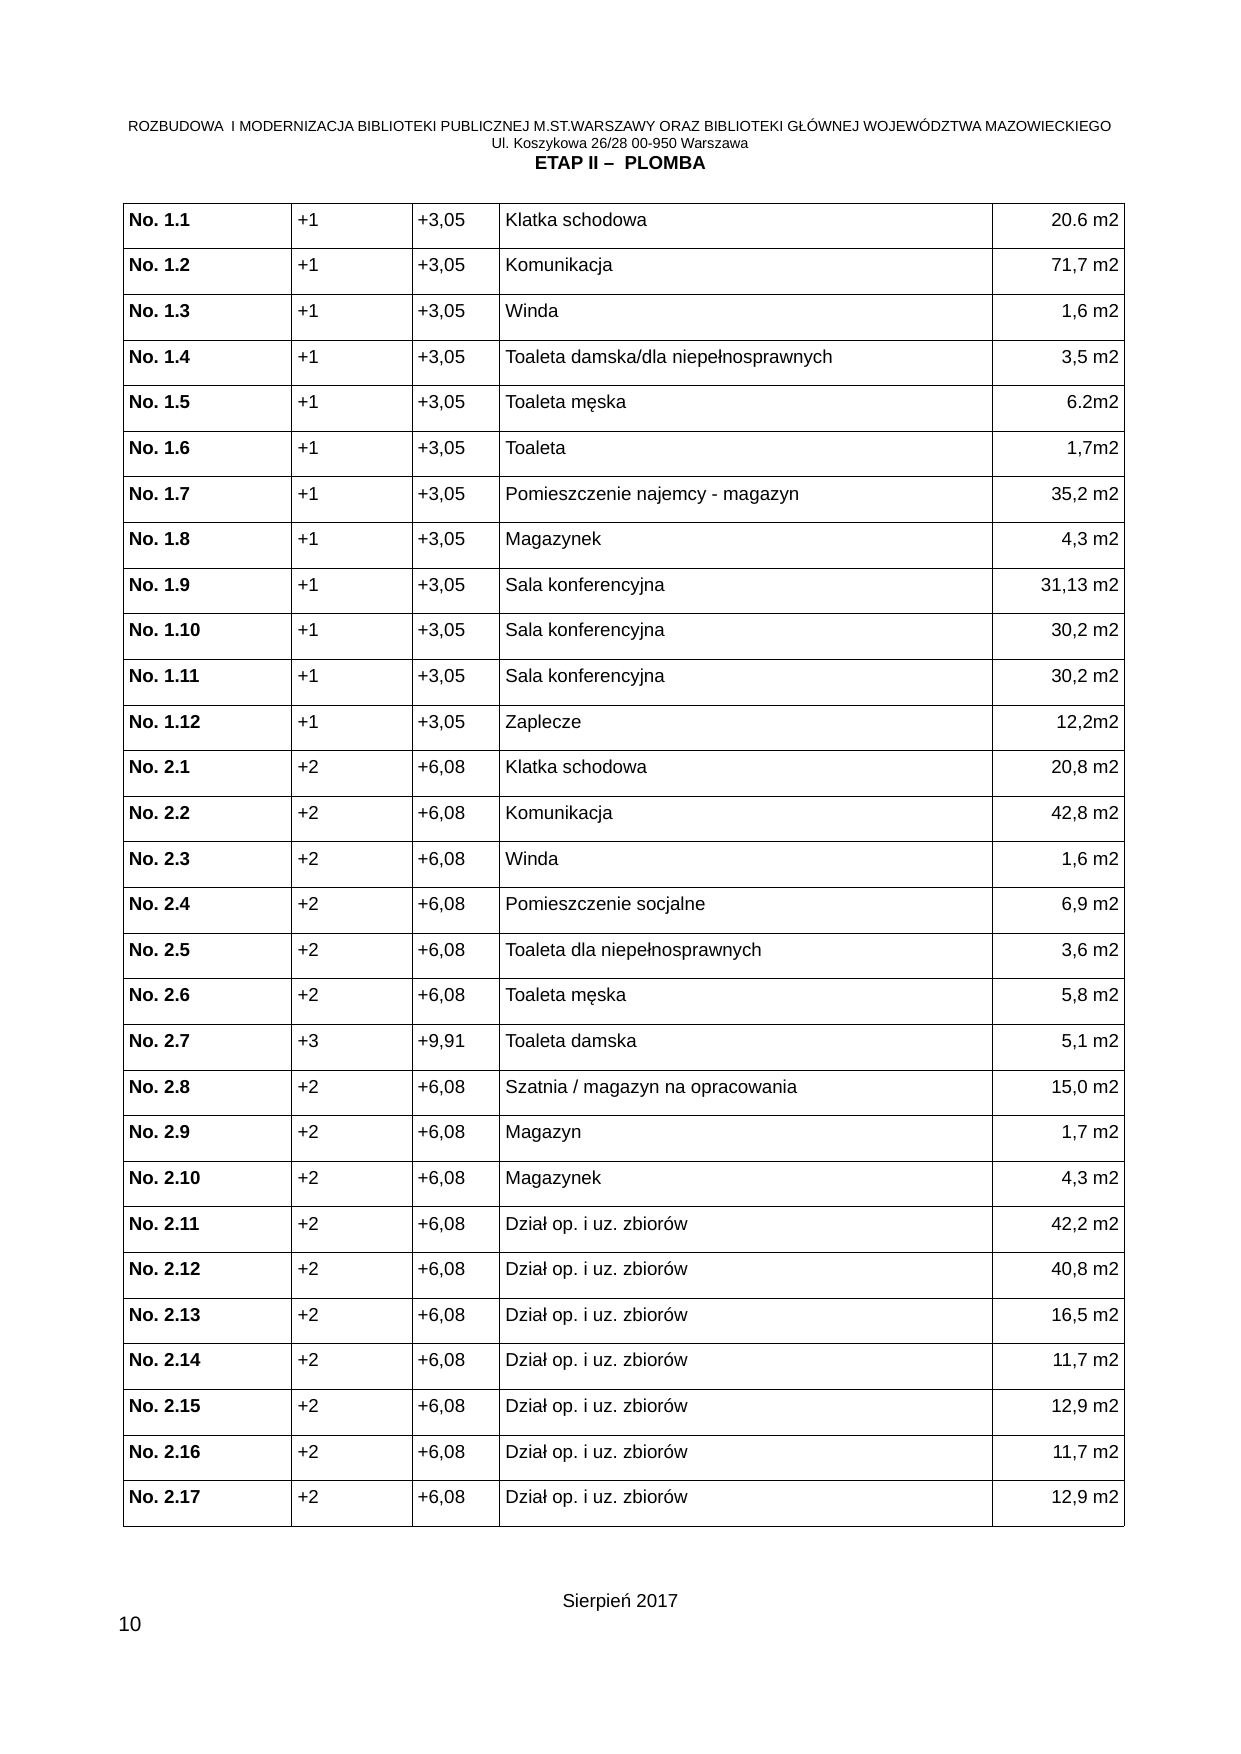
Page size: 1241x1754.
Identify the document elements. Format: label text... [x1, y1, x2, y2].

table_cell +3,05 [413, 660, 499, 704]
table_cell +6,08 [413, 751, 499, 796]
table_cell +6,08 [413, 1071, 499, 1115]
table_cell 1,6 m2 [993, 842, 1124, 887]
table_cell +2 [292, 979, 412, 1024]
table_cell Toaleta damska [500, 1025, 992, 1069]
table_cell 42,2 m2 [993, 1207, 1124, 1252]
table_cell Dział op. i uz. zbiorów [500, 1253, 992, 1298]
table_cell Sala konferencyjna [500, 660, 992, 704]
table_cell +2 [292, 1207, 412, 1252]
table_cell No. 1.5 [124, 386, 291, 431]
table_cell 5,8 m2 [993, 979, 1124, 1024]
table_cell +3,05 [413, 614, 499, 659]
table_cell +3 [292, 1025, 412, 1069]
table_cell +6,08 [413, 1162, 499, 1206]
table_cell Toaleta dla niepełnosprawnych [500, 934, 992, 978]
table_cell Komunikacja [500, 249, 992, 294]
table_cell Klatka schodowa [500, 751, 992, 796]
table_cell +2 [292, 888, 412, 933]
table_cell No. 2.5 [124, 934, 291, 978]
table_cell Magazynek [500, 523, 992, 568]
table_cell Toaleta [500, 432, 992, 476]
table_cell Szatnia / magazyn na opracowania [500, 1071, 992, 1115]
table_cell No. 2.12 [124, 1253, 291, 1298]
table_cell Magazyn [500, 1116, 992, 1161]
table_cell Sala konferencyjna [500, 569, 992, 613]
table_cell No. 2.8 [124, 1071, 291, 1115]
table_cell 1,7 m2 [993, 1116, 1124, 1161]
table_cell 42,8 m2 [993, 797, 1124, 841]
table_cell +1 [292, 295, 412, 339]
table_cell +3,05 [413, 706, 499, 750]
table_cell 71,7 m2 [993, 249, 1124, 294]
table_cell +1 [292, 204, 412, 248]
table_cell +1 [292, 432, 412, 476]
table_cell +6,08 [413, 1299, 499, 1343]
table_cell No. 1.2 [124, 249, 291, 294]
table_cell +2 [292, 1253, 412, 1298]
table_cell Klatka schodowa [500, 204, 992, 248]
table_cell No. 2.3 [124, 842, 291, 887]
table_cell +6,08 [413, 1116, 499, 1161]
table_cell Komunikacja [500, 797, 992, 841]
table_cell 15,0 m2 [993, 1071, 1124, 1115]
table_cell Dział op. i uz. zbiorów [500, 1390, 992, 1434]
table_cell +3,05 [413, 295, 499, 339]
table_cell +6,08 [413, 934, 499, 978]
table_cell No. 1.10 [124, 614, 291, 659]
table_cell +1 [292, 341, 412, 385]
table_cell +1 [292, 523, 412, 568]
table_cell No. 2.17 [124, 1481, 291, 1526]
table_cell +2 [292, 934, 412, 978]
table_cell +2 [292, 1116, 412, 1161]
table_cell Dział op. i uz. zbiorów [500, 1436, 992, 1480]
table_cell No. 2.2 [124, 797, 291, 841]
table_cell +3,05 [413, 386, 499, 431]
table_cell No. 1.9 [124, 569, 291, 613]
table_cell No. 1.12 [124, 706, 291, 750]
table_cell Magazynek [500, 1162, 992, 1206]
table_cell 6,9 m2 [993, 888, 1124, 933]
table_cell +2 [292, 1071, 412, 1115]
table_cell 4,3 m2 [993, 1162, 1124, 1206]
table_cell No. 2.9 [124, 1116, 291, 1161]
table_cell +6,08 [413, 1344, 499, 1389]
table_cell 6.2m2 [993, 386, 1124, 431]
table_cell 20.6 m2 [993, 204, 1124, 248]
table_cell No. 2.6 [124, 979, 291, 1024]
table_cell +2 [292, 797, 412, 841]
table_cell +3,05 [413, 432, 499, 476]
table_cell Winda [500, 842, 992, 887]
table_cell No. 2.4 [124, 888, 291, 933]
table_cell +1 [292, 660, 412, 704]
table_cell +2 [292, 1162, 412, 1206]
table_cell Dział op. i uz. zbiorów [500, 1344, 992, 1389]
table_cell 20,8 m2 [993, 751, 1124, 796]
table_cell +3,05 [413, 204, 499, 248]
table_cell 12,9 m2 [993, 1390, 1124, 1434]
table_cell Toaleta damska/dla niepełnosprawnych [500, 341, 992, 385]
table_cell +1 [292, 477, 412, 522]
table_cell No. 2.14 [124, 1344, 291, 1389]
table_cell 31,13 m2 [993, 569, 1124, 613]
table_cell No. 1.8 [124, 523, 291, 568]
table_cell 40,8 m2 [993, 1253, 1124, 1298]
table_cell +1 [292, 569, 412, 613]
table_cell +6,08 [413, 797, 499, 841]
table_cell Sala konferencyjna [500, 614, 992, 659]
table_cell No. 1.1 [124, 204, 291, 248]
table_cell No. 2.1 [124, 751, 291, 796]
table_cell +1 [292, 614, 412, 659]
table_cell +2 [292, 1436, 412, 1480]
table_cell +3,05 [413, 249, 499, 294]
table_cell Toaleta męska [500, 386, 992, 431]
table_cell +6,08 [413, 1436, 499, 1480]
table_cell +2 [292, 1390, 412, 1434]
table_cell +2 [292, 1481, 412, 1526]
table_cell +3,05 [413, 477, 499, 522]
table_cell No. 2.16 [124, 1436, 291, 1480]
table_cell No. 2.10 [124, 1162, 291, 1206]
table_cell Winda [500, 295, 992, 339]
table_cell +6,08 [413, 979, 499, 1024]
table_cell 11,7 m2 [993, 1344, 1124, 1389]
table_cell Pomieszczenie socjalne [500, 888, 992, 933]
table_cell +6,08 [413, 1481, 499, 1526]
table_cell +6,08 [413, 1207, 499, 1252]
table_cell 3,6 m2 [993, 934, 1124, 978]
table_cell +6,08 [413, 888, 499, 933]
table_cell 1,6 m2 [993, 295, 1124, 339]
table_cell 5,1 m2 [993, 1025, 1124, 1069]
table_cell +2 [292, 751, 412, 796]
table_cell +2 [292, 842, 412, 887]
table_cell +2 [292, 1344, 412, 1389]
table_cell 35,2 m2 [993, 477, 1124, 522]
table_cell Toaleta męska [500, 979, 992, 1024]
table_cell 4,3 m2 [993, 523, 1124, 568]
table_cell +3,05 [413, 569, 499, 613]
table_cell No. 1.6 [124, 432, 291, 476]
table_cell +3,05 [413, 523, 499, 568]
table_cell No. 1.7 [124, 477, 291, 522]
table_cell +1 [292, 386, 412, 431]
table_cell Dział op. i uz. zbiorów [500, 1481, 992, 1526]
table_cell 30,2 m2 [993, 614, 1124, 659]
table_cell No. 1.4 [124, 341, 291, 385]
table_cell Dział op. i uz. zbiorów [500, 1207, 992, 1252]
table_cell +1 [292, 249, 412, 294]
table_cell No. 2.15 [124, 1390, 291, 1434]
table_cell Pomieszczenie najemcy - magazyn [500, 477, 992, 522]
table_cell No. 2.11 [124, 1207, 291, 1252]
table_cell Dział op. i uz. zbiorów [500, 1299, 992, 1343]
table_cell No. 2.13 [124, 1299, 291, 1343]
table_cell 12,9 m2 [993, 1481, 1124, 1526]
table_cell No. 1.3 [124, 295, 291, 339]
table_cell +6,08 [413, 842, 499, 887]
table_cell No. 1.11 [124, 660, 291, 704]
table_cell 11,7 m2 [993, 1436, 1124, 1480]
table_cell 1,7m2 [993, 432, 1124, 476]
table_cell +6,08 [413, 1390, 499, 1434]
table_cell No. 2.7 [124, 1025, 291, 1069]
table_cell +9,91 [413, 1025, 499, 1069]
table_cell 30,2 m2 [993, 660, 1124, 704]
table_cell 12,2m2 [993, 706, 1124, 750]
table_cell 3,5 m2 [993, 341, 1124, 385]
table_cell +1 [292, 706, 412, 750]
table_cell +6,08 [413, 1253, 499, 1298]
table_cell Zaplecze [500, 706, 992, 750]
table_cell +2 [292, 1299, 412, 1343]
table_cell 16,5 m2 [993, 1299, 1124, 1343]
table_cell +3,05 [413, 341, 499, 385]
